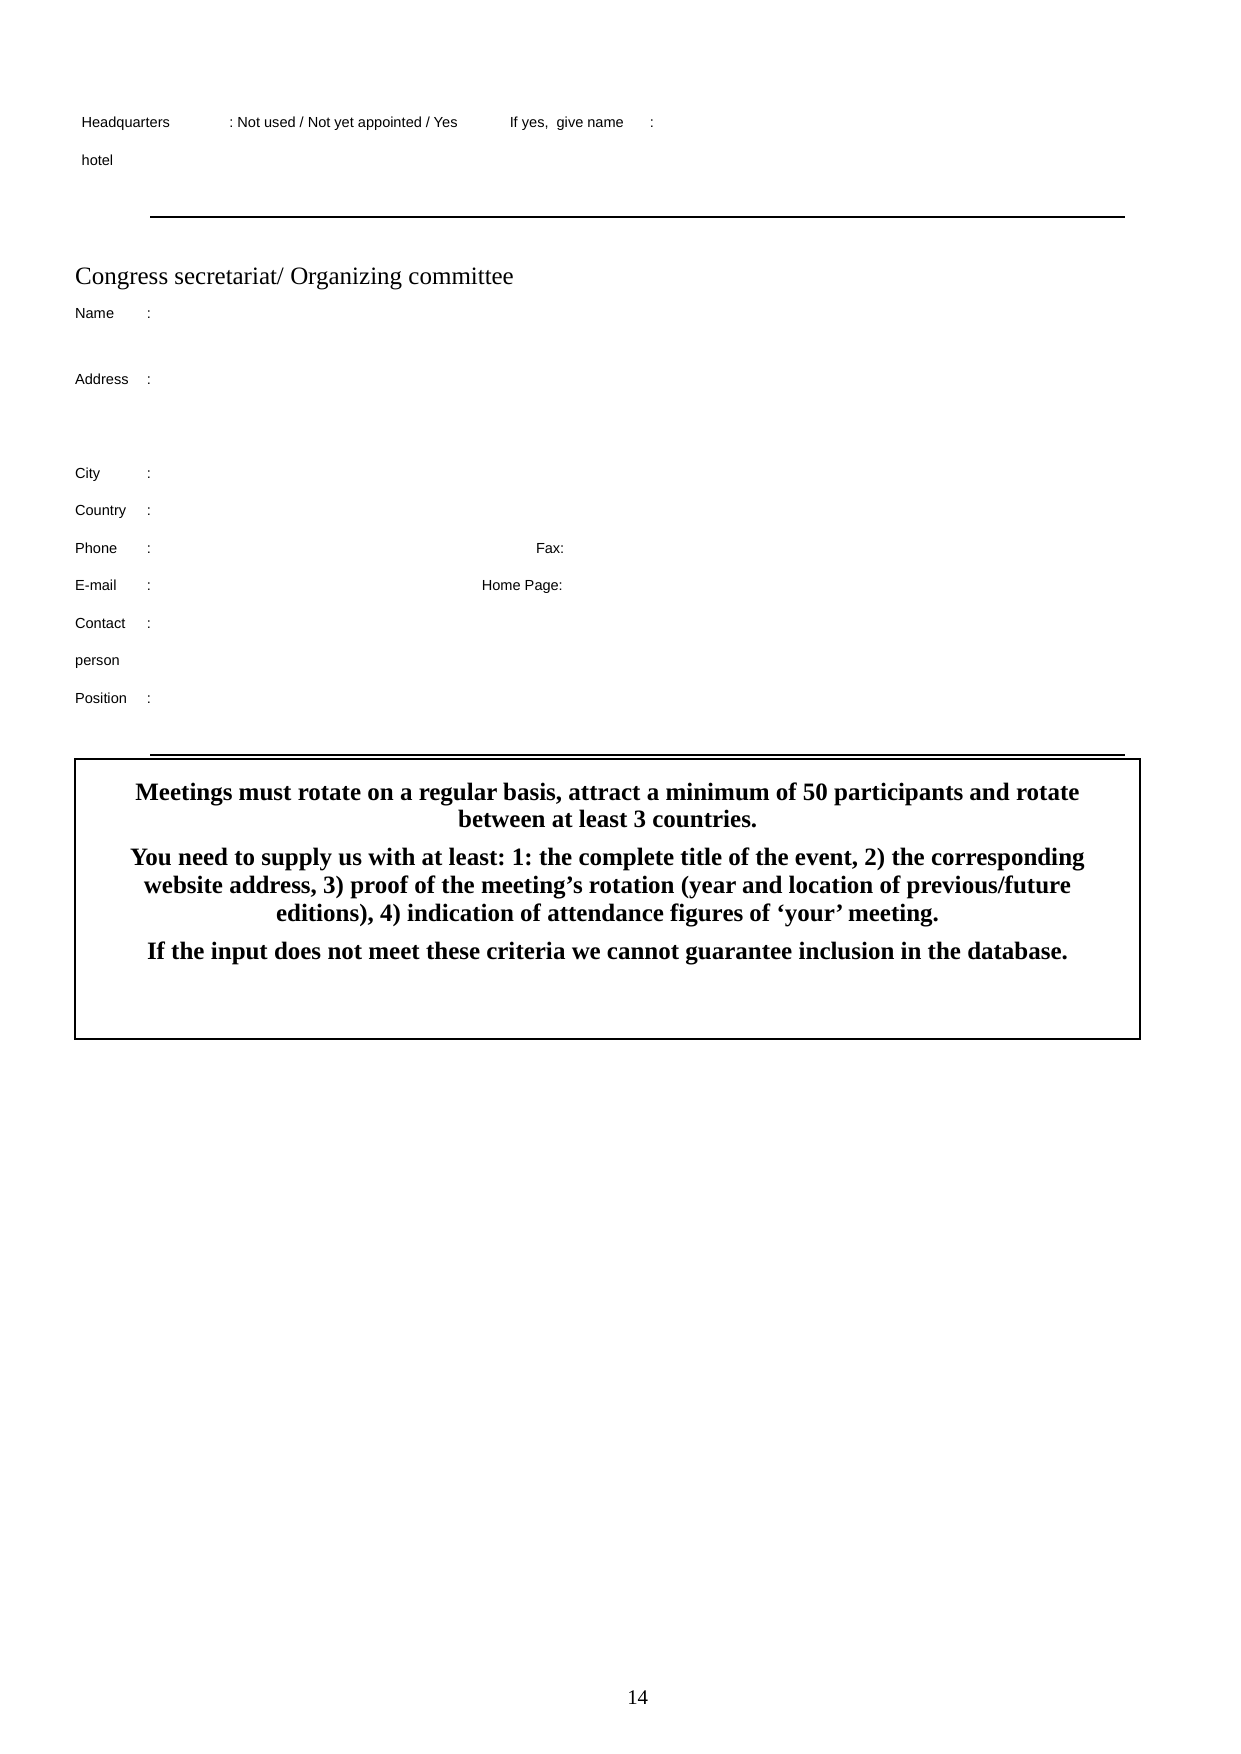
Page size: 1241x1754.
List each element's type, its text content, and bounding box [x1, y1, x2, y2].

table_cell E-mail [75, 567, 147, 604]
table_cell [160, 492, 932, 529]
table_cell : [147, 492, 160, 529]
table_cell : [147, 529, 160, 567]
table_cell : [147, 679, 160, 717]
table_cell : [650, 104, 659, 179]
table_cell [160, 398, 932, 426]
table_cell [932, 333, 1121, 361]
table_cell [75, 426, 147, 454]
table_cell [932, 454, 1121, 492]
table_cell Position [75, 679, 147, 717]
table_cell [81, 66, 229, 104]
table_cell Home Page: [160, 567, 932, 604]
table_cell [147, 398, 160, 426]
table_cell Headquarters hotel [81, 104, 229, 179]
table_cell [932, 398, 1121, 426]
table_cell [160, 679, 932, 717]
table_cell [229, 66, 509, 104]
table_cell [75, 398, 147, 426]
table_cell [932, 529, 1121, 567]
table_cell [160, 361, 932, 398]
table_cell [160, 333, 932, 361]
table_header [932, 295, 1121, 332]
text If the input does not meet these criteria we cannot guarantee inclusion in the database. [91, 937, 1124, 965]
table_cell : [147, 454, 160, 492]
text You need to supply us with at least: 1: the complete title of the event, 2) the corresponding website address, 3) proof of the meeting’s rotation (year and location of previous/future editions), 4) indication of attendance figures of ‘your’ meeting. [128, 843, 1087, 927]
table_cell [659, 104, 1085, 179]
table_cell [147, 426, 160, 454]
table_cell Address [75, 361, 147, 398]
table_cell If yes, give name [510, 104, 649, 179]
table_cell [160, 604, 932, 679]
table_header Name [75, 295, 147, 332]
table_cell [147, 333, 160, 361]
table_cell Country [75, 492, 147, 529]
table_cell Contact person [75, 604, 147, 679]
table_cell : [147, 604, 160, 679]
table_header [160, 295, 932, 332]
table_cell [160, 454, 932, 492]
table_cell [932, 604, 1121, 679]
table_cell [75, 333, 147, 361]
table_cell Phone [75, 529, 147, 567]
table_cell Fax: [160, 529, 932, 567]
table_cell [932, 679, 1121, 717]
table_cell [932, 567, 1121, 604]
table_cell [659, 66, 1085, 104]
text Meetings must rotate on a regular basis, attract a minimum of 50 participants and rotate between at least 3 countries. [128, 778, 1087, 833]
table_cell [160, 426, 932, 454]
table_cell City [75, 454, 147, 492]
subtitle Congress secretariat/ Organizing committee [75, 257, 1125, 295]
table_cell : [147, 361, 160, 398]
table_cell : [147, 567, 160, 604]
table_cell [510, 66, 649, 104]
table_header : [147, 295, 160, 332]
table_cell [932, 492, 1121, 529]
table_cell [650, 66, 659, 104]
table_cell [932, 361, 1121, 398]
table_cell : Not used / Not yet appointed / Yes [229, 104, 509, 179]
table_cell [932, 426, 1121, 454]
